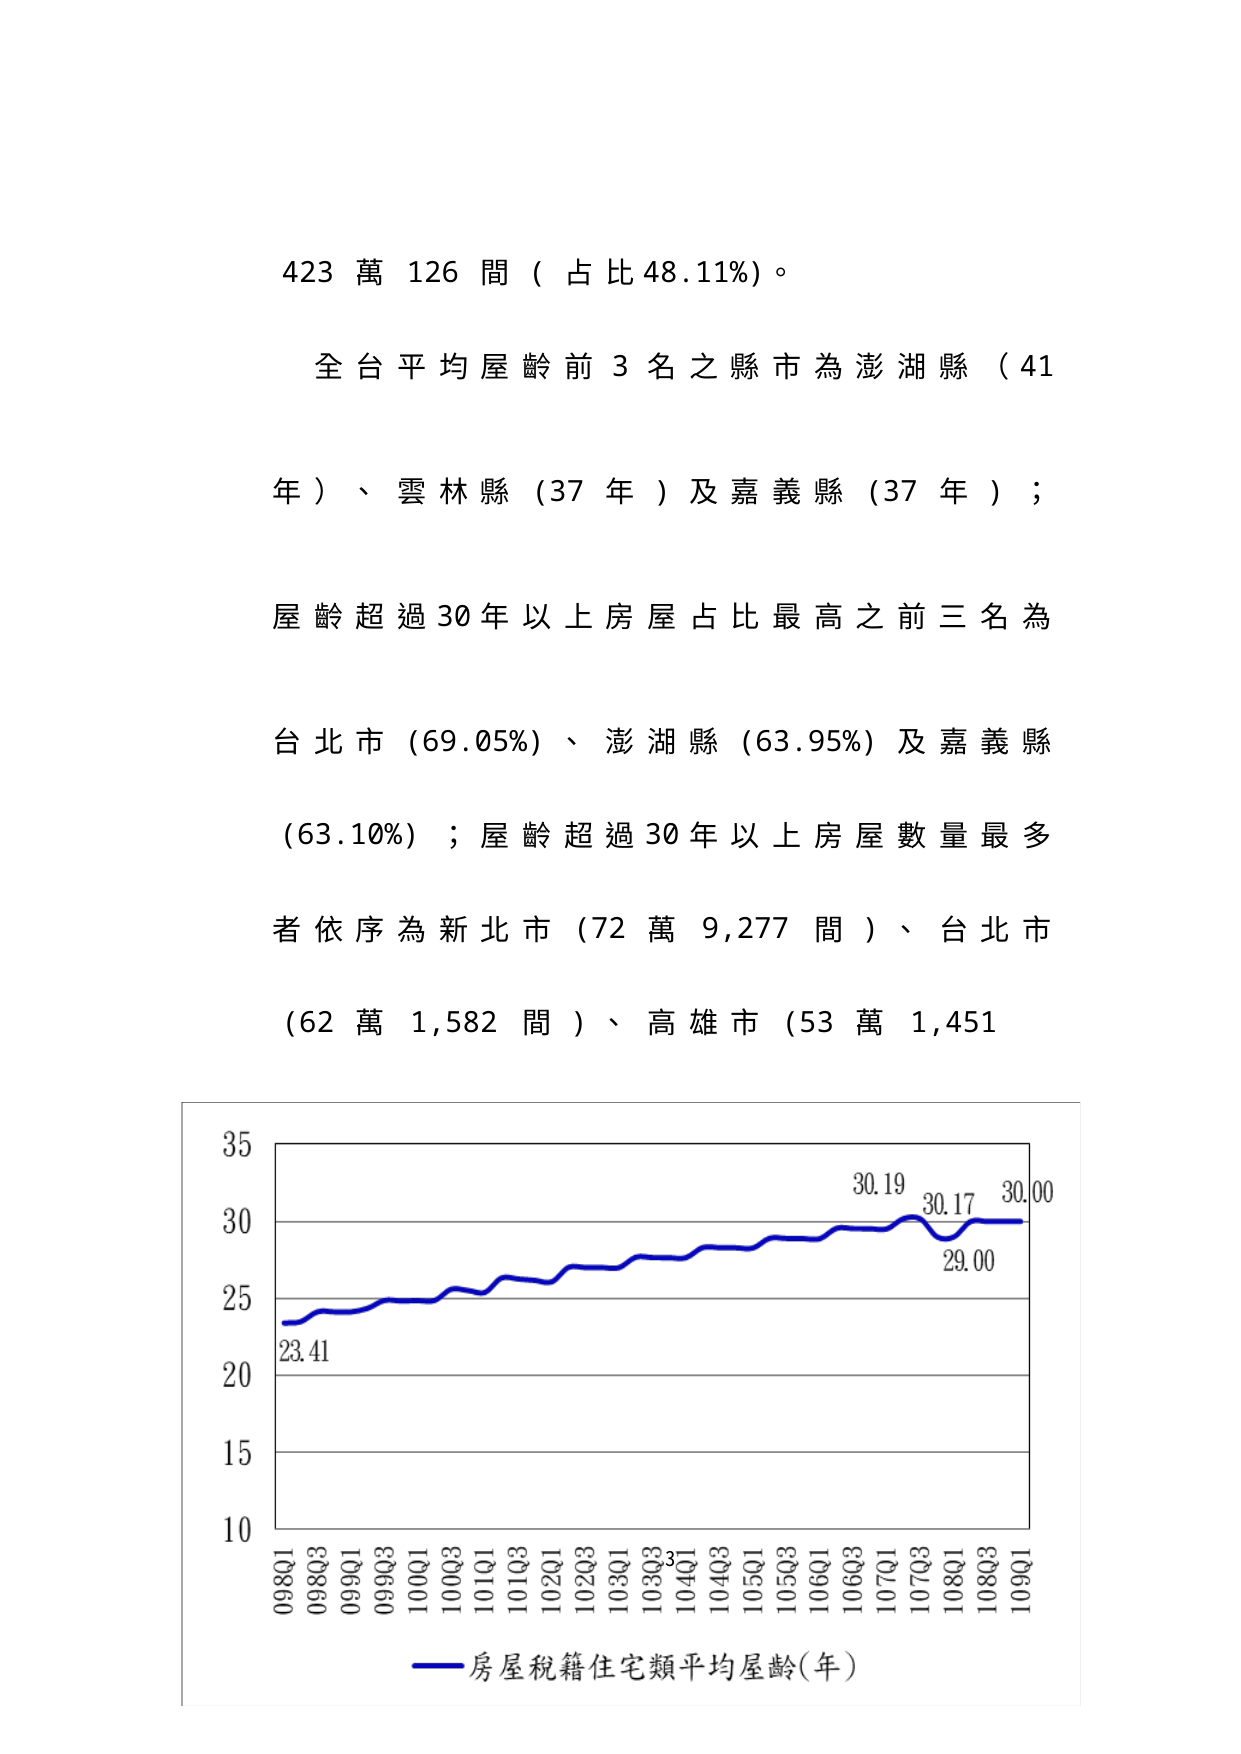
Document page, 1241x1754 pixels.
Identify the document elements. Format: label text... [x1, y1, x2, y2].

text 全台平均屋齡前3名之縣市為澎湖縣（41年）、雲林縣(37年)及嘉義縣(37年)；屋齡超過30年以上房屋占比最高之前三名為台北市(69.05%)、澎湖縣(63.95%)及嘉義縣(63.10%)；屋齡超過30年以上房屋數量最多者依序為新北市(72萬9,277間)、台北市(62萬1,582間)、高雄市(53萬1,451間)、台中市(38萬9,731間)、台南市(33萬6,515間)、桃園市(28萬490間)。整體而言，我國住宅類平均屋齡呈現逐年老化趨勢，六都屋齡超過30年以上之房屋數量較其他縣市為高。 [242, 292, 1058, 1042]
text 423萬126間(占比48.11%)。 [242, 229, 1058, 292]
